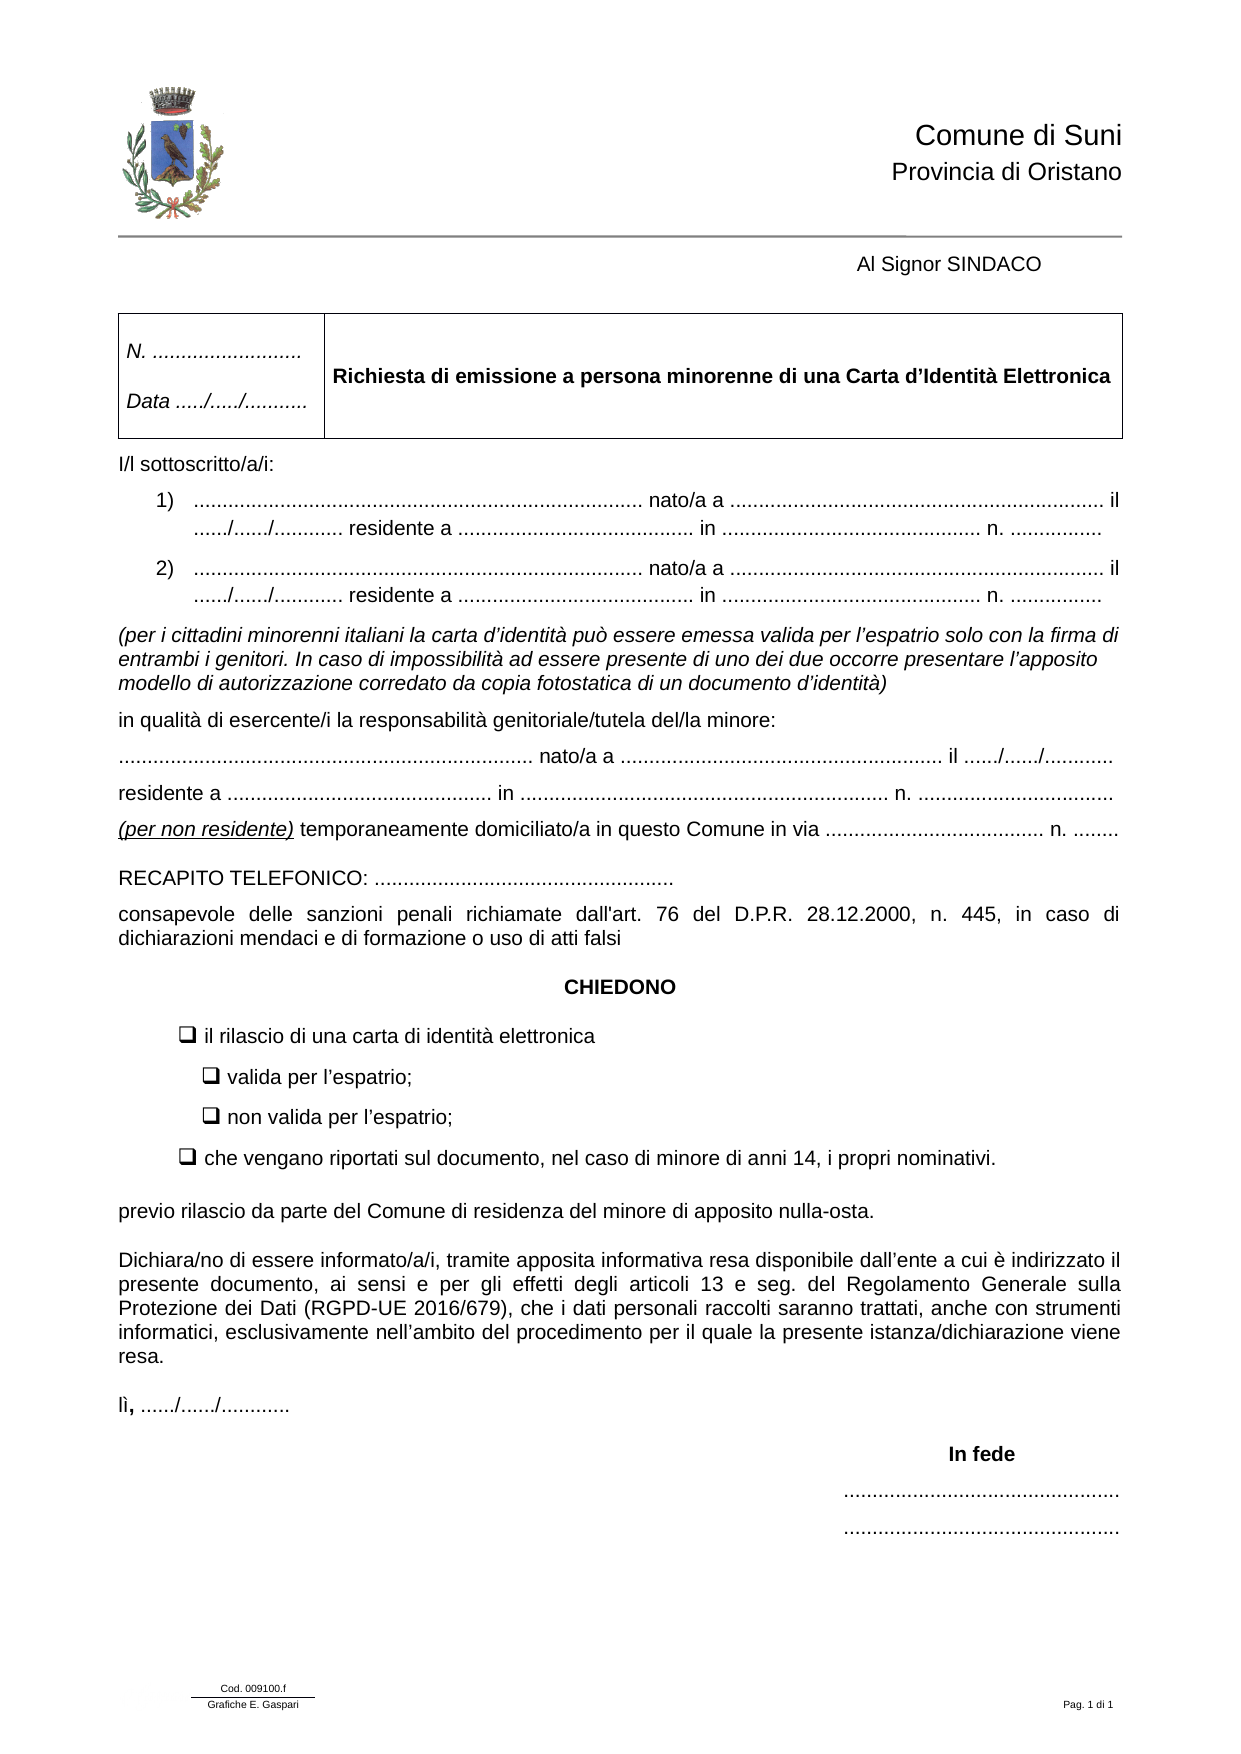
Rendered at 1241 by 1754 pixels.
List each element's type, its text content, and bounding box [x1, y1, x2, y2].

text In fede [118, 1442, 1122, 1466]
text Al Signor SINDACO [857, 252, 1122, 276]
text previo rilascio da parte del Comune di residenza del minore di apposito nulla-osta. [118, 1199, 1122, 1223]
text consapevole delle sanzioni penali richiamate dall'art. 76 del D.P.R. 28.12.2000, n. 445, in caso di dichiarazioni mendaci e di formazione o uso di atti falsi [118, 902, 1122, 950]
picture [122, 87, 224, 219]
text Dichiara/no di essere informato/a/i, tramite apposita informativa resa disponibile dall’ente a cui è indirizzato il presente documento, ai sensi e per gli effetti degli articoli 13 e seg. del Regolamento Generale sulla Protezione dei Dati (RGPD-UE 2016/679), che i dati personali raccolti saranno trattati, anche con strumenti informatici, esclusivamente nell’ambito del procedimento per il quale la presente istanza/dichiarazione viene resa. [118, 1248, 1122, 1368]
text in qualità di esercente/i la responsabilità genitoriale/tutela del/la minore: [118, 708, 1122, 732]
text CHIEDONO [118, 975, 1122, 999]
text RECAPITO TELEFONICO: .................................................... [118, 865, 1122, 889]
list .............................................................................. nato/a a ................................................................. il ....../....../............ residente a ......................................... in ............................................. n. ................ [156, 488, 1122, 540]
text  il rilascio di una carta di identità elettronica [177, 1024, 1122, 1048]
text ................................................ [118, 1478, 1122, 1502]
text ........................................................................ nato/a a ........................................................ il ....../....../............ [118, 744, 1122, 768]
table_header N. .......................... Data ...../...../........... [119, 314, 324, 438]
text  valida per l’espatrio; [112, 1064, 1122, 1089]
text lì, ....../....../............ [118, 1393, 1122, 1417]
text ................................................ [118, 1515, 1122, 1539]
text Comune di Suni [224, 118, 1122, 152]
text I/l sottoscritto/a/i: [118, 452, 1122, 476]
text  non valida per l’espatrio; [112, 1105, 1122, 1130]
text residente a .............................................. in ................................................................ n. .................................. [118, 781, 1122, 804]
text  che vengano riportati sul documento, nel caso di minore di anni 14, i propri nominativi. [177, 1146, 1122, 1170]
text Provincia di Oristano [224, 157, 1122, 185]
text (per non residente) temporaneamente domiciliato/a in questo Comune in via ...................................... n. ........ [118, 817, 1122, 841]
table_header Richiesta di emissione a persona minorenne di una Carta d’Identità Elettronica [325, 314, 1122, 438]
text (per i cittadini minorenni italiani la carta d’identità può essere emessa valida per l’espatrio solo con la firma di entrambi i genitori. In caso di impossibilità ad essere presente di uno dei due occorre presentare l’apposito modello di autorizzazione corredato da copia fotostatica di un documento d’identità) [118, 623, 1122, 695]
list .............................................................................. nato/a a ................................................................. il ....../....../............ residente a ......................................... in ............................................. n. ................ [156, 556, 1122, 607]
